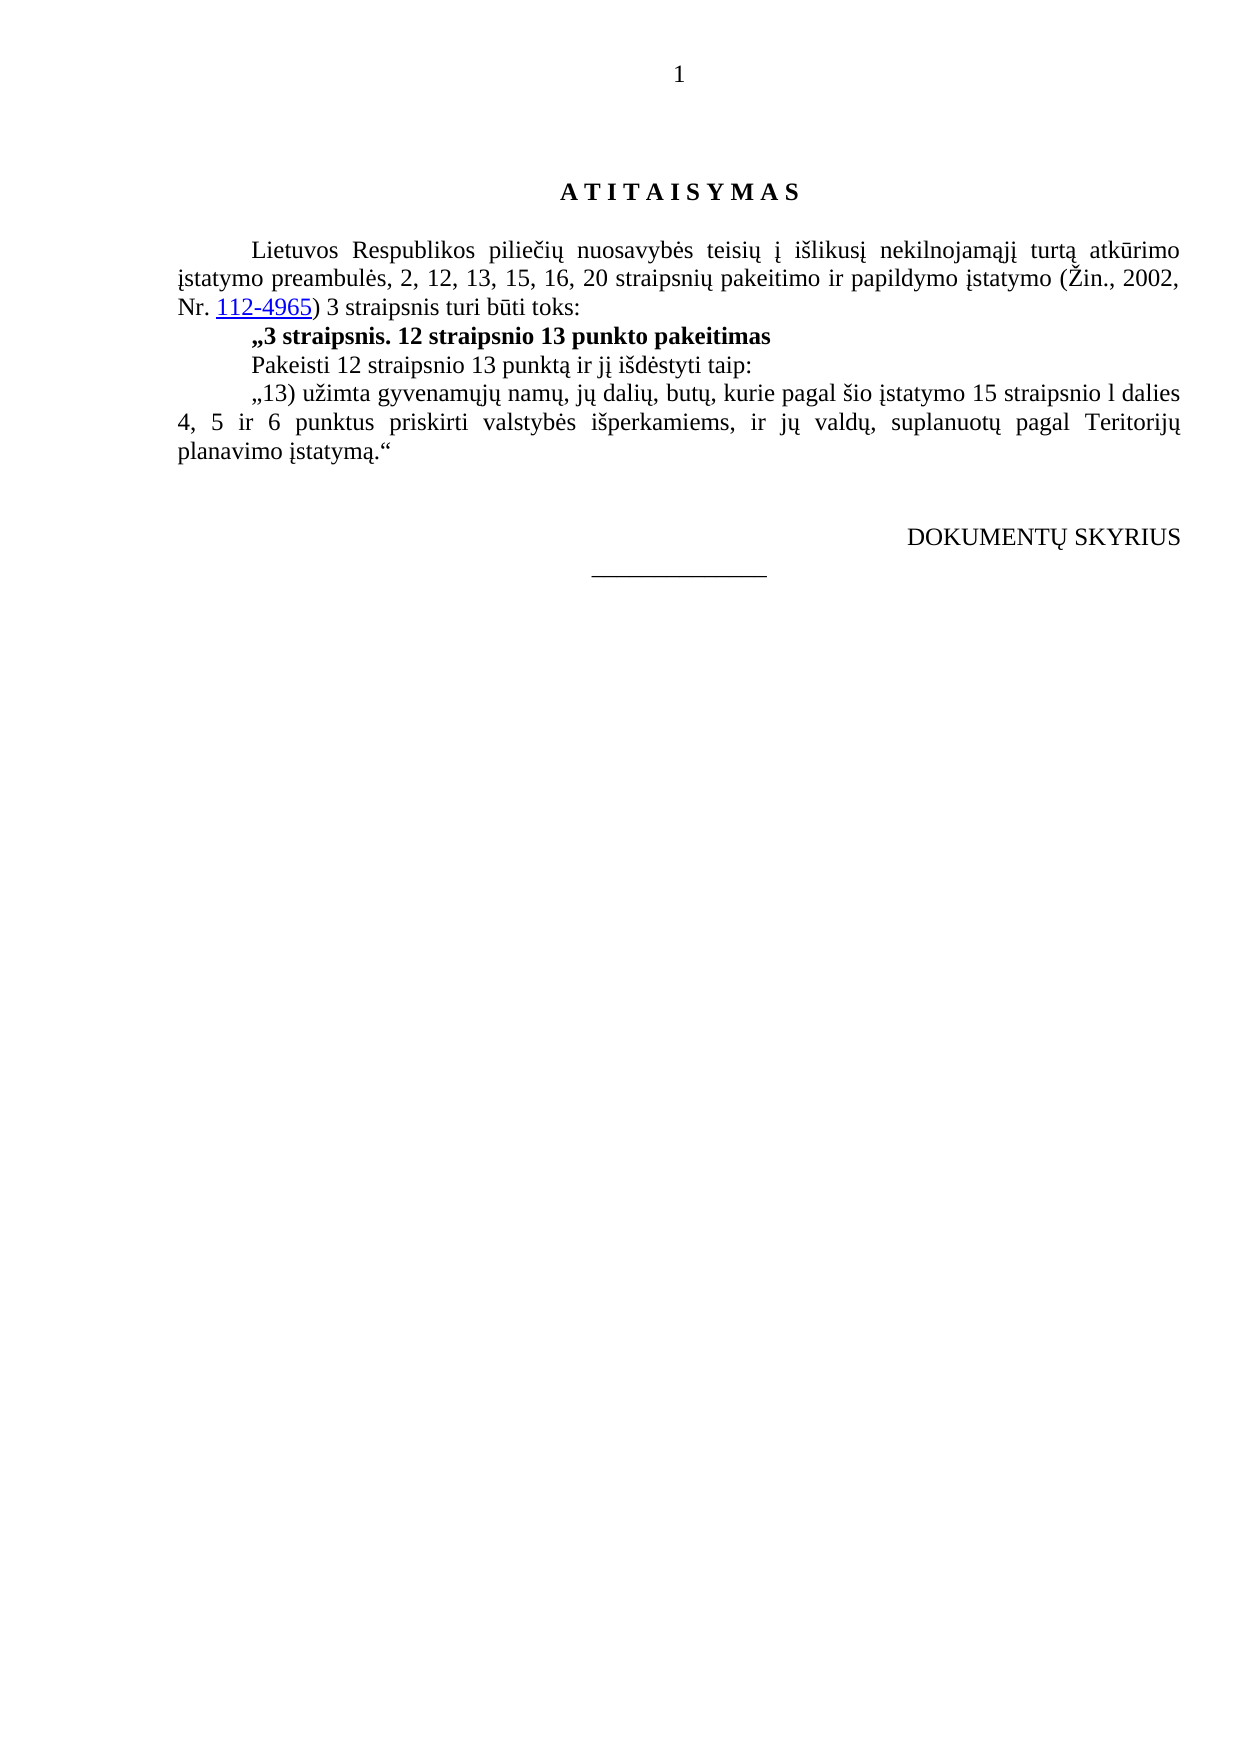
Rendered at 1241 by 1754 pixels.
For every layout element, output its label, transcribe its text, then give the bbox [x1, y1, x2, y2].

text „13) užimta gyvenamųjų namų, jų dalių, butų, kurie pagal šio įstatymo 15 straipsnio l dalies 4, 5 ir 6 punktus priskirti valstybės išperkamiems, ir jų valdų, suplanuotų pagal Teritorijų planavimo įstatymą.“ [177, 378, 1181, 465]
text DOKUMENTŲ SKYRIUS [177, 522, 1181, 551]
text Pakeisti 12 straipsnio 13 punktą ir jį išdėstyti taip: [177, 350, 1181, 378]
text ATITAISYMAS [177, 177, 1181, 206]
text Lietuvos Respublikos piliečių nuosavybės teisių į išlikusį nekilnojamąjį turtą atkūrimo įstatymo preambulės, 2, 12, 13, 15, 16, 20 straipsnių pakeitimo ir papildymo įstatymo (Žin., 2002, Nr. 112-4965) 3 straipsnis turi būti toks: [177, 235, 1181, 321]
text ______________ [177, 551, 1181, 580]
text „3 straipsnis. 12 straipsnio 13 punkto pakeitimas [177, 321, 1181, 350]
